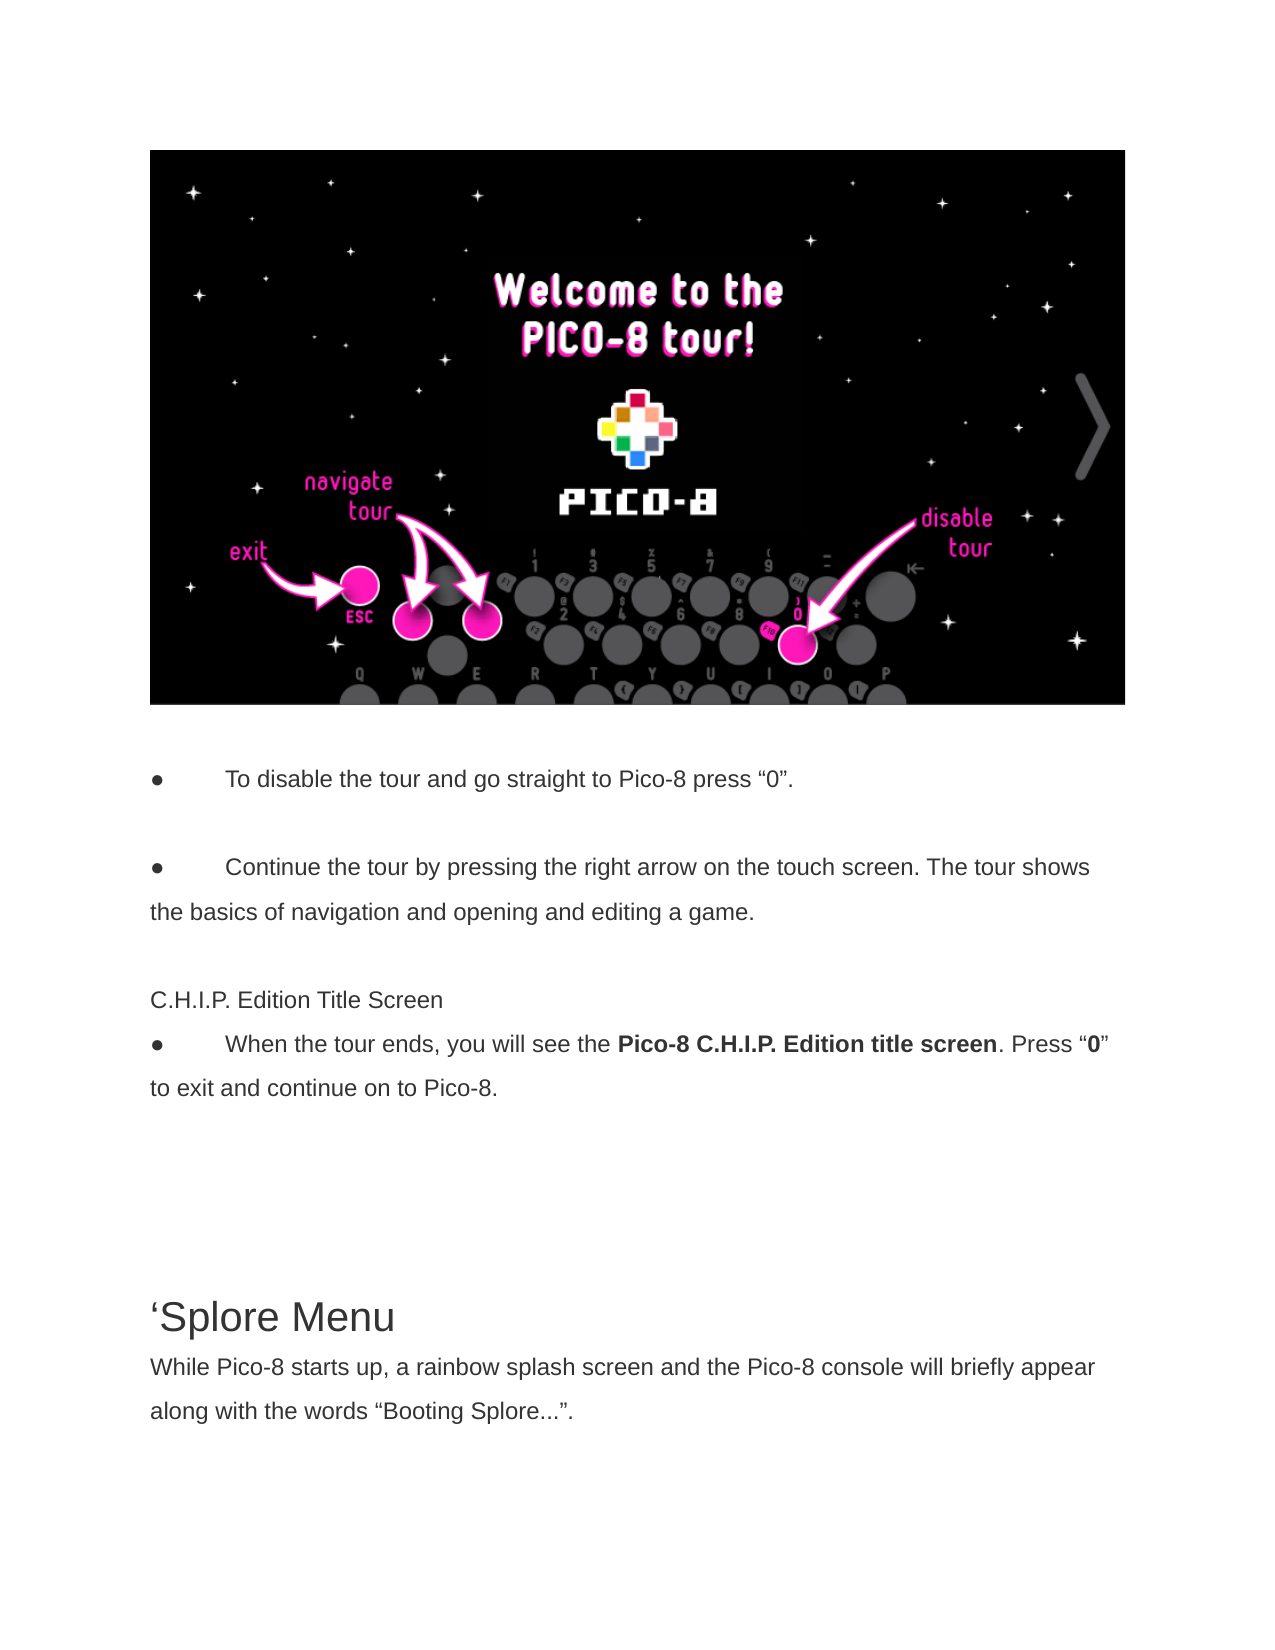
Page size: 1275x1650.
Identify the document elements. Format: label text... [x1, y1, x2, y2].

subtitle ‘Splore Menu [150, 1292, 1125, 1340]
list To disable the tour and go straight to Pico-8 press “0”. [150, 765, 1125, 792]
picture [150, 150, 1125, 705]
list When the tour ends, you will see the Pico-8 C.H.I.P. Edition title screen. Press “0” to exit and continue on to Pico-8. [150, 1030, 1125, 1102]
text C.H.I.P. Edition Title Screen [150, 986, 1125, 1013]
text While Pico-8 starts up, a rainbow splash screen and the Pico-8 console will briefly appear along with the words “Booting Splore...”. [150, 1353, 1125, 1424]
list Continue the tour by pressing the right arrow on the touch screen. The tour shows the basics of navigation and opening and editing a game. [150, 853, 1125, 925]
